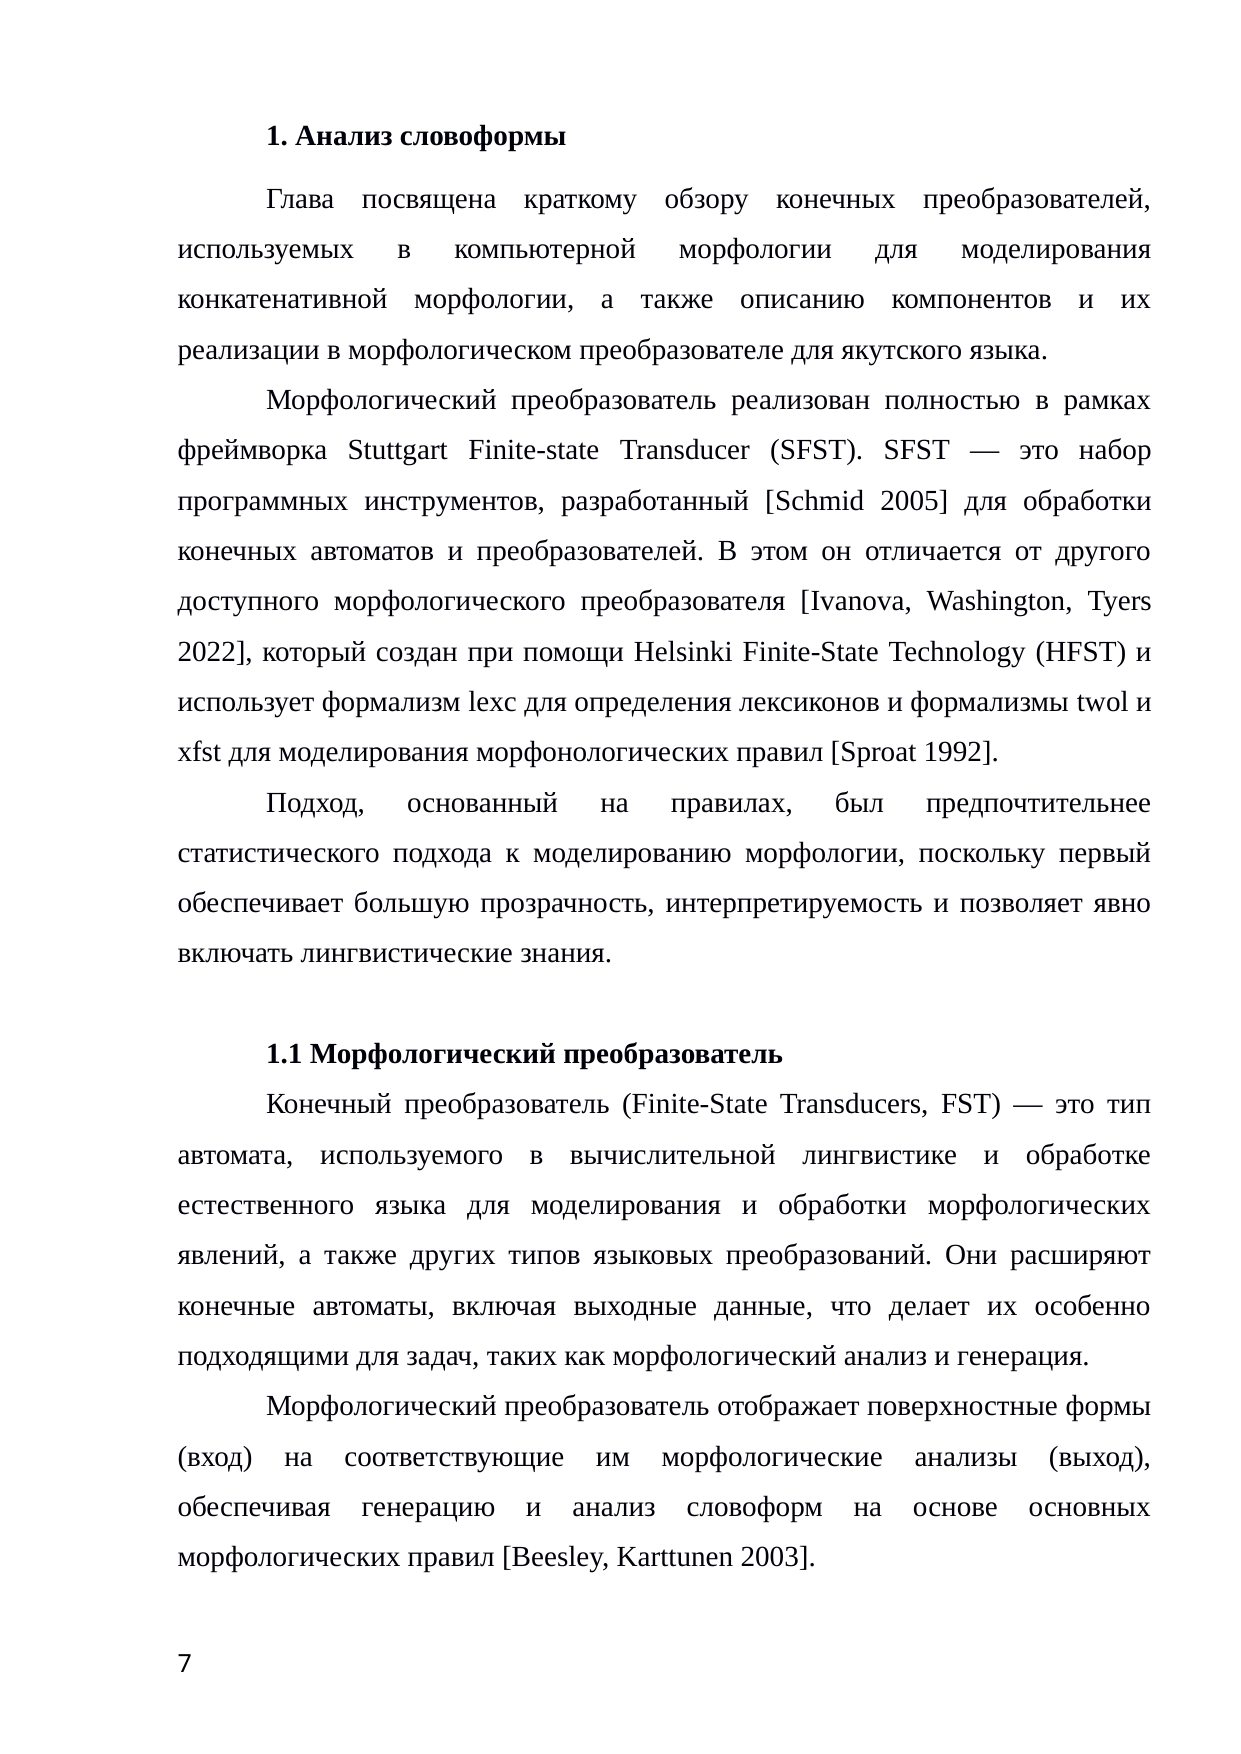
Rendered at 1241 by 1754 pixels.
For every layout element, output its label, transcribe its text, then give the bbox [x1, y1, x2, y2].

text Морфологический преобразователь отображает поверхностные формы (вход) на соответствующие им морфологические анализы (выход), обеспечивая генерацию и анализ словоформ на основе основных морфологических правил [Beesley, Karttunen 2003]. [177, 1388, 1152, 1573]
text 1. Анализ словоформы [177, 118, 1152, 152]
text 1.1 Морфологический преобразователь [177, 1036, 1152, 1070]
text Конечный преобразователь (Finite-State Transducers, FST) — это тип автомата, используемого в вычислительной лингвистике и обработке естественного языка для моделирования и обработки морфологических явлений, а также других типов языковых преобразований. Они расширяют конечные автоматы, включая выходные данные, что делает их особенно подходящими для задач, таких как морфологический анализ и генерация. [177, 1087, 1152, 1372]
text Морфологический преобразователь реализован полностью в рамках фреймворка Stuttgart Finite-state Transducer (SFST). SFST — это набор программных инструментов, разработанный [Schmid 2005] для обработки конечных автоматов и преобразователей. В этом он отличается от другого доступного морфологического преобразователя [Ivanova, Washington, Tyers 2022], который создан при помощи Helsinki Finite-State Technology (HFST) и использует формализм lexc для определения лексиконов и формализмы twol и xfst для моделирования морфонологических правил [Sproat 1992]. [177, 382, 1152, 768]
text Подход, основанный на правилах, был предпочтительнее статистического подхода к моделированию морфологии, поскольку первый обеспечивает большую прозрачность, интерпретируемость и позволяет явно включать лингвистические знания. [177, 785, 1152, 969]
text Глава посвящена краткому обзору конечных преобразователей, используемых в компьютерной морфологии для моделирования конкатенативной морфологии, а также описанию компонентов и их реализации в морфологическом преобразователе для якутского языка. [177, 181, 1152, 365]
